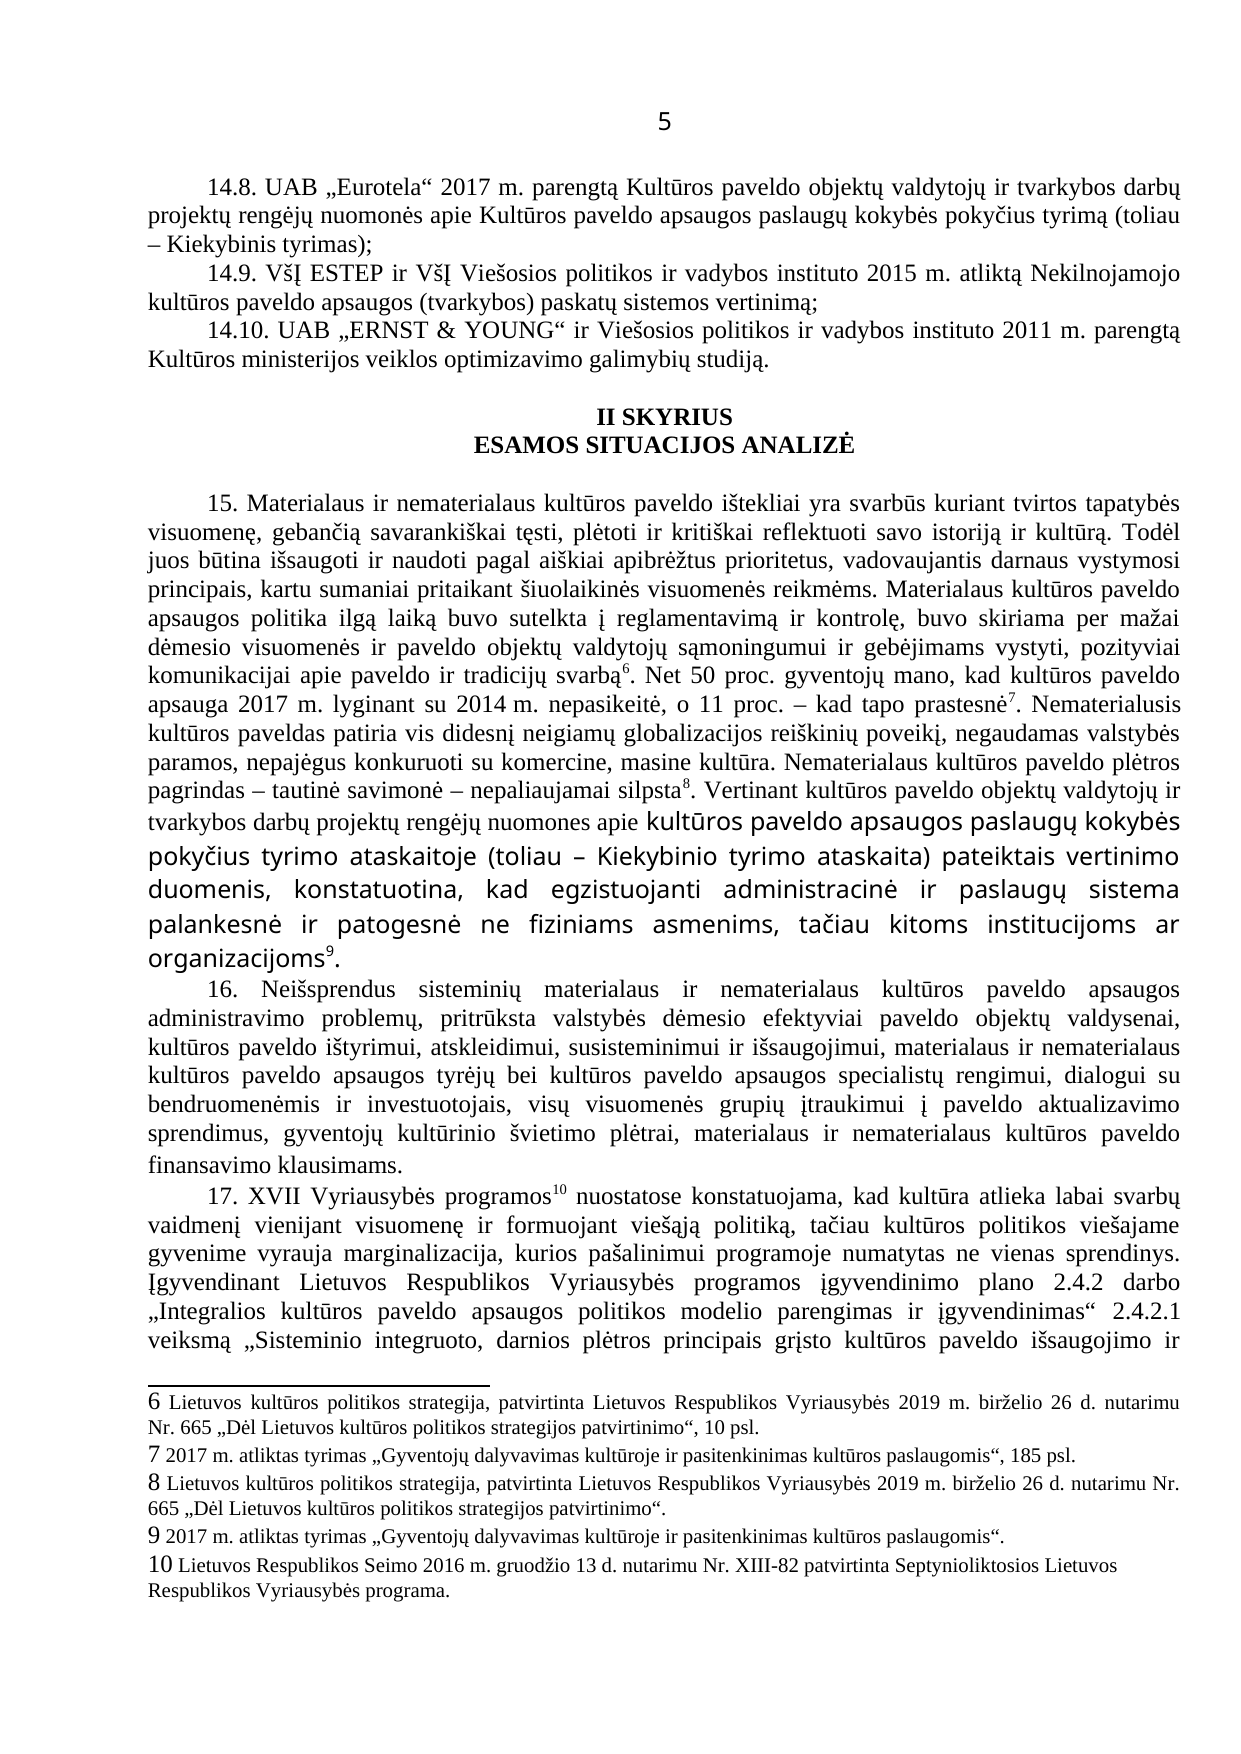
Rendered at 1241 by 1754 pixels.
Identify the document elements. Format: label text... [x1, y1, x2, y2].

text 2017 m. atliktas tyrimas „Gyventojų dalyvavimas kultūroje ir pasitenkinimas kultūros paslaugomis“. [148, 1520, 1181, 1549]
text Lietuvos Respublikos Seimo 2016 m. gruodžio 13 d. nutarimu Nr. XIII-82 patvirtinta Septynioliktosios Lietuvos Respublikos Vyriausybės programa. [148, 1549, 1181, 1602]
text II SKYRIUS [148, 402, 1181, 430]
text 2017 m. atliktas tyrimas „Gyventojų dalyvavimas kultūroje ir pasitenkinimas kultūros paslaugomis“, 185 psl. [148, 1439, 1181, 1467]
text 16. Neišsprendus sisteminių materialaus ir nematerialaus kultūros paveldo apsaugos administravimo problemų, pritrūksta valstybės dėmesio efektyviai paveldo objektų valdysenai, kultūros paveldo ištyrimui, atskleidimui, susisteminimui ir išsaugojimui, materialaus ir nematerialaus kultūros paveldo apsaugos tyrėjų bei kultūros paveldo apsaugos specialistų rengimui, dialogui su bendruomenėmis ir investuotojais, visų visuomenės grupių įtraukimui į paveldo aktualizavimo sprendimus, gyventojų kultūrinio švietimo plėtrai, materialaus ir nematerialaus kultūros paveldo finansavimo klausimams. [148, 974, 1181, 1181]
text Lietuvos kultūros politikos strategija, patvirtinta Lietuvos Respublikos Vyriausybės 2019 m. birželio 26 d. nutarimu Nr. 665 „Dėl Lietuvos kultūros politikos strategijos patvirtinimo“. [148, 1467, 1181, 1520]
text Lietuvos kultūros politikos strategija, patvirtinta Lietuvos Respublikos Vyriausybės 2019 m. birželio 26 d. nutarimu Nr. 665 „Dėl Lietuvos kultūros politikos strategijos patvirtinimo“, 10 psl. [148, 1386, 1181, 1439]
text ESAMOS SITUACIJOS ANALIZĖ [148, 430, 1181, 459]
text 14.10. UAB „ERNST & YOUNG“ ir Viešosios politikos ir vadybos instituto 2011 m. parengtą Kultūros ministerijos veiklos optimizavimo galimybių studiją. [148, 315, 1181, 373]
text 15. Materialaus ir nematerialaus kultūros paveldo ištekliai yra svarbūs kuriant tvirtos tapatybės visuomenę, gebančią savarankiškai tęsti, plėtoti ir kritiškai reflektuoti savo istoriją ir kultūrą. Todėl juos būtina išsaugoti ir naudoti pagal aiškiai apibrėžtus prioritetus, vadovaujantis darnaus vystymosi principais, kartu sumaniai pritaikant šiuolaikinės visuomenės reikmėms. Materialaus kultūros paveldo apsaugos politika ilgą laiką buvo sutelkta į reglamentavimą ir kontrolę, buvo skiriama per mažai dėmesio visuomenės ir paveldo objektų valdytojų sąmoningumui ir gebėjimams vystyti, pozityviai komunikacijai apie paveldo ir tradicijų svarbą. Net 50 proc. gyventojų mano, kad kultūros paveldo apsauga 2017 m. lyginant su 2014 m. nepasikeitė, o 11 proc. – kad tapo prastesnė. Nematerialusis kultūros paveldas patiria vis didesnį neigiamų globalizacijos reiškinių poveikį, negaudamas valstybės paramos, nepajėgus konkuruoti su komercine, masine kultūra. Nematerialaus kultūros paveldo plėtros pagrindas – tautinė savimonė – nepaliaujamai silpsta. Vertinant kultūros paveldo objektų valdytojų ir tvarkybos darbų projektų rengėjų nuomones apie kultūros paveldo apsaugos paslaugų kokybės pokyčius tyrimo ataskaitoje (toliau – Kiekybinio tyrimo ataskaita) pateiktais vertinimo duomenis, konstatuotina, kad egzistuojanti administracinė ir paslaugų sistema palankesnė ir patogesnė ne fiziniams asmenims, tačiau kitoms institucijoms ar organizacijoms. [148, 488, 1181, 974]
text 17. XVII Vyriausybės programos nuostatose konstatuojama, kad kultūra atlieka labai svarbų vaidmenį vienijant visuomenę ir formuojant viešąją politiką, tačiau kultūros politikos viešajame gyvenime vyrauja marginalizacija, kurios pašalinimui programoje numatytas ne vienas sprendinys. Įgyvendinant Lietuvos Respublikos Vyriausybės programos įgyvendinimo plano 2.4.2 darbo „Integralios kultūros paveldo apsaugos politikos modelio parengimas ir įgyvendinimas“ 2.4.2.1 veiksmą „Sisteminio integruoto, darnios plėtros principais grįsto kultūros paveldo išsaugojimo ir [148, 1181, 1181, 1353]
text 14.9. VšĮ ESTEP ir VšĮ Viešosios politikos ir vadybos instituto 2015 m. atliktą Nekilnojamojo kultūros paveldo apsaugos (tvarkybos) paskatų sistemos vertinimą; [148, 258, 1181, 315]
text 14.8. UAB „Eurotela“ 2017 m. parengtą Kultūros paveldo objektų valdytojų ir tvarkybos darbų projektų rengėjų nuomonės apie Kultūros paveldo apsaugos paslaugų kokybės pokyčius tyrimą (toliau – Kiekybinis tyrimas); [148, 172, 1181, 258]
